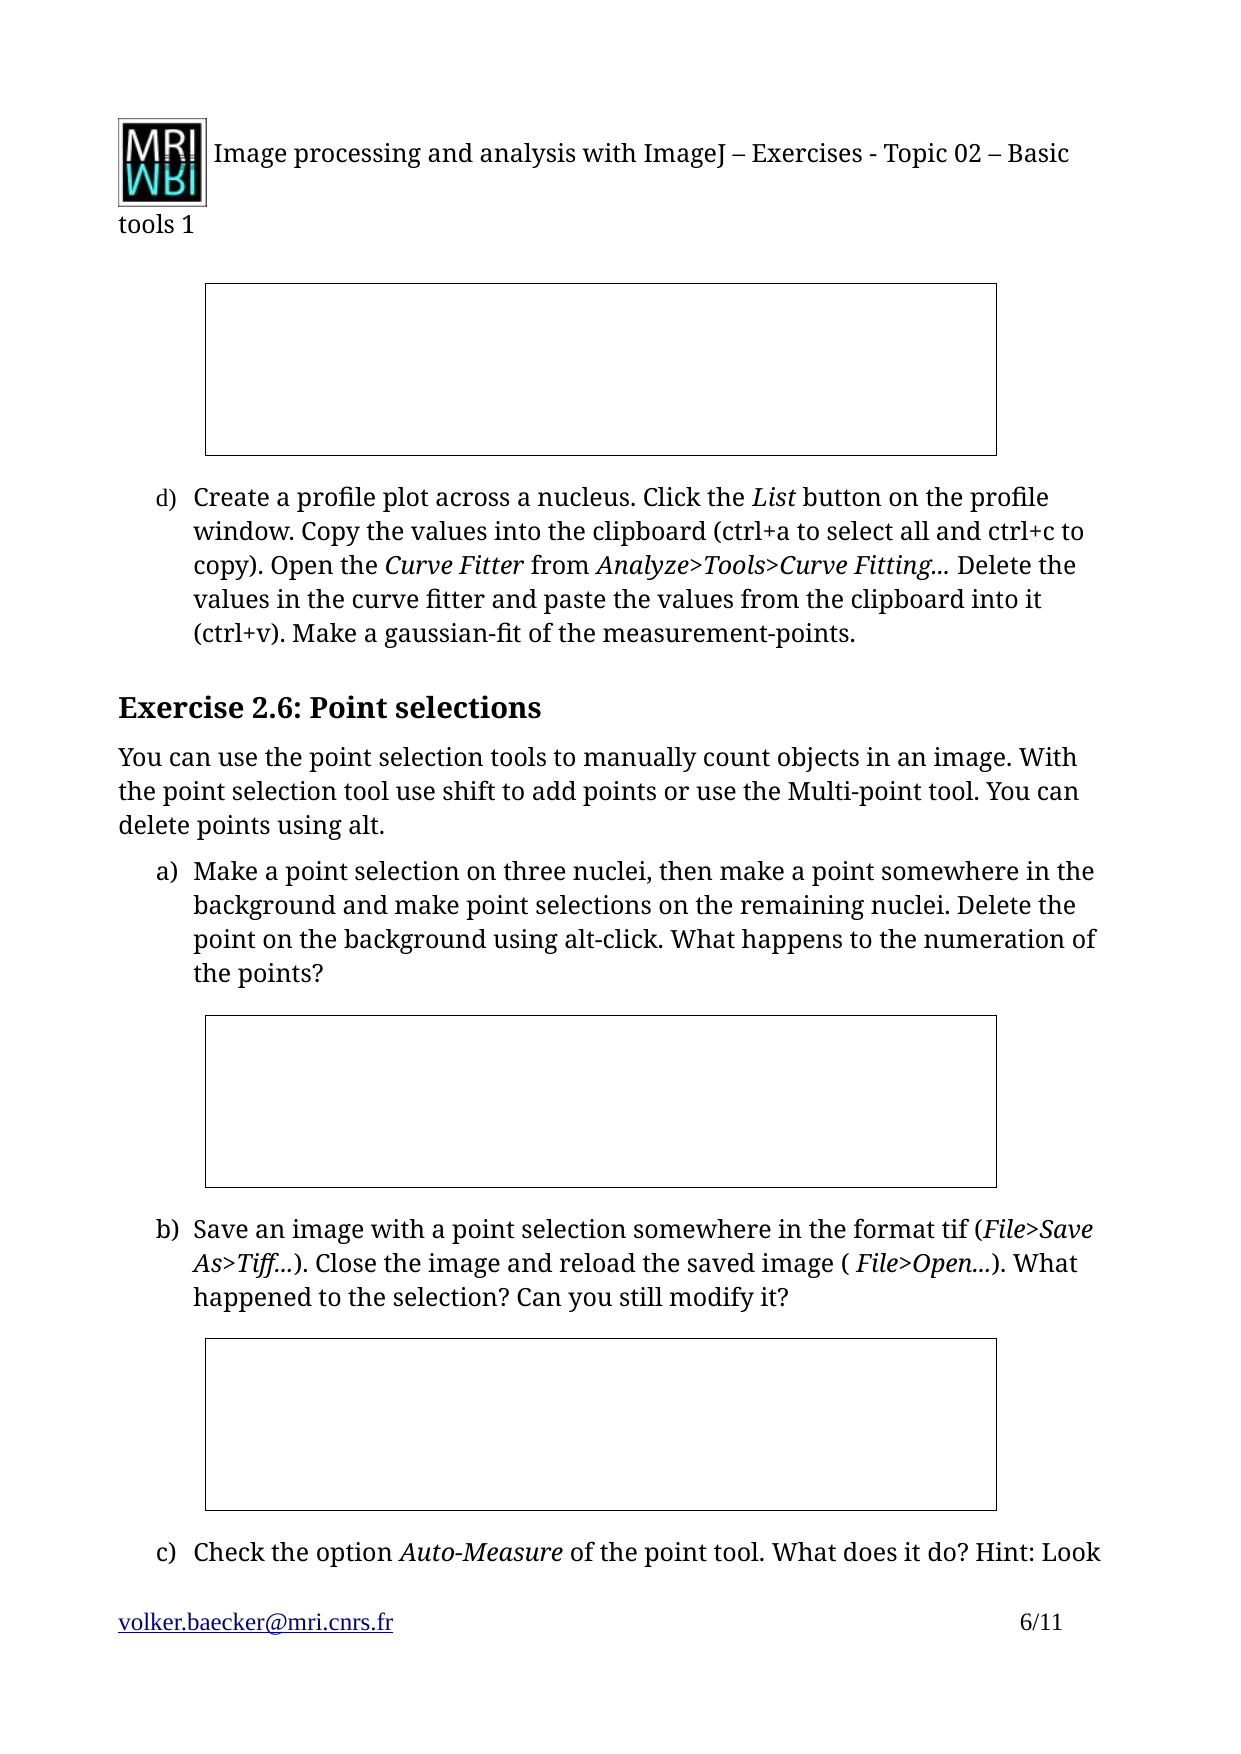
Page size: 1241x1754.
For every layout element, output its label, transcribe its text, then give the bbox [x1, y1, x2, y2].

list Save an image with a point selection somewhere in the format tif (File>Save As>Tiff...). Close the image and reload the saved image ( File>Open...). What happened to the selection? Can you still modify it? [156, 1211, 1122, 1313]
subtitle Exercise 2.6: Point selections [118, 687, 1122, 727]
list Create a profile plot across a nucleus. Click the List button on the profile window. Copy the values into the clipboard (ctrl+a to select all and ctrl+c to copy). Open the Curve Fitter from Analyze>Tools>Curve Fitting... Delete the values in the curve fitter and paste the values from the clipboard into it (ctrl+v). Make a gaussian-fit of the measurement-points. [156, 479, 1122, 649]
list Make a point selection on three nuclei, then make a point somewhere in the background and make point selections on the remaining nuclei. Delete the point on the background using alt-click. What happens to the numeration of the points? [156, 854, 1122, 990]
picture [118, 118, 207, 207]
text You can use the point selection tools to manually count objects in an image. With the point selection tool use shift to add points or use the Multi-point tool. You can delete points using alt. [118, 739, 1122, 841]
list Check the option Auto-Measure of the point tool. What does it do? Hint: Look [156, 1534, 1122, 1569]
